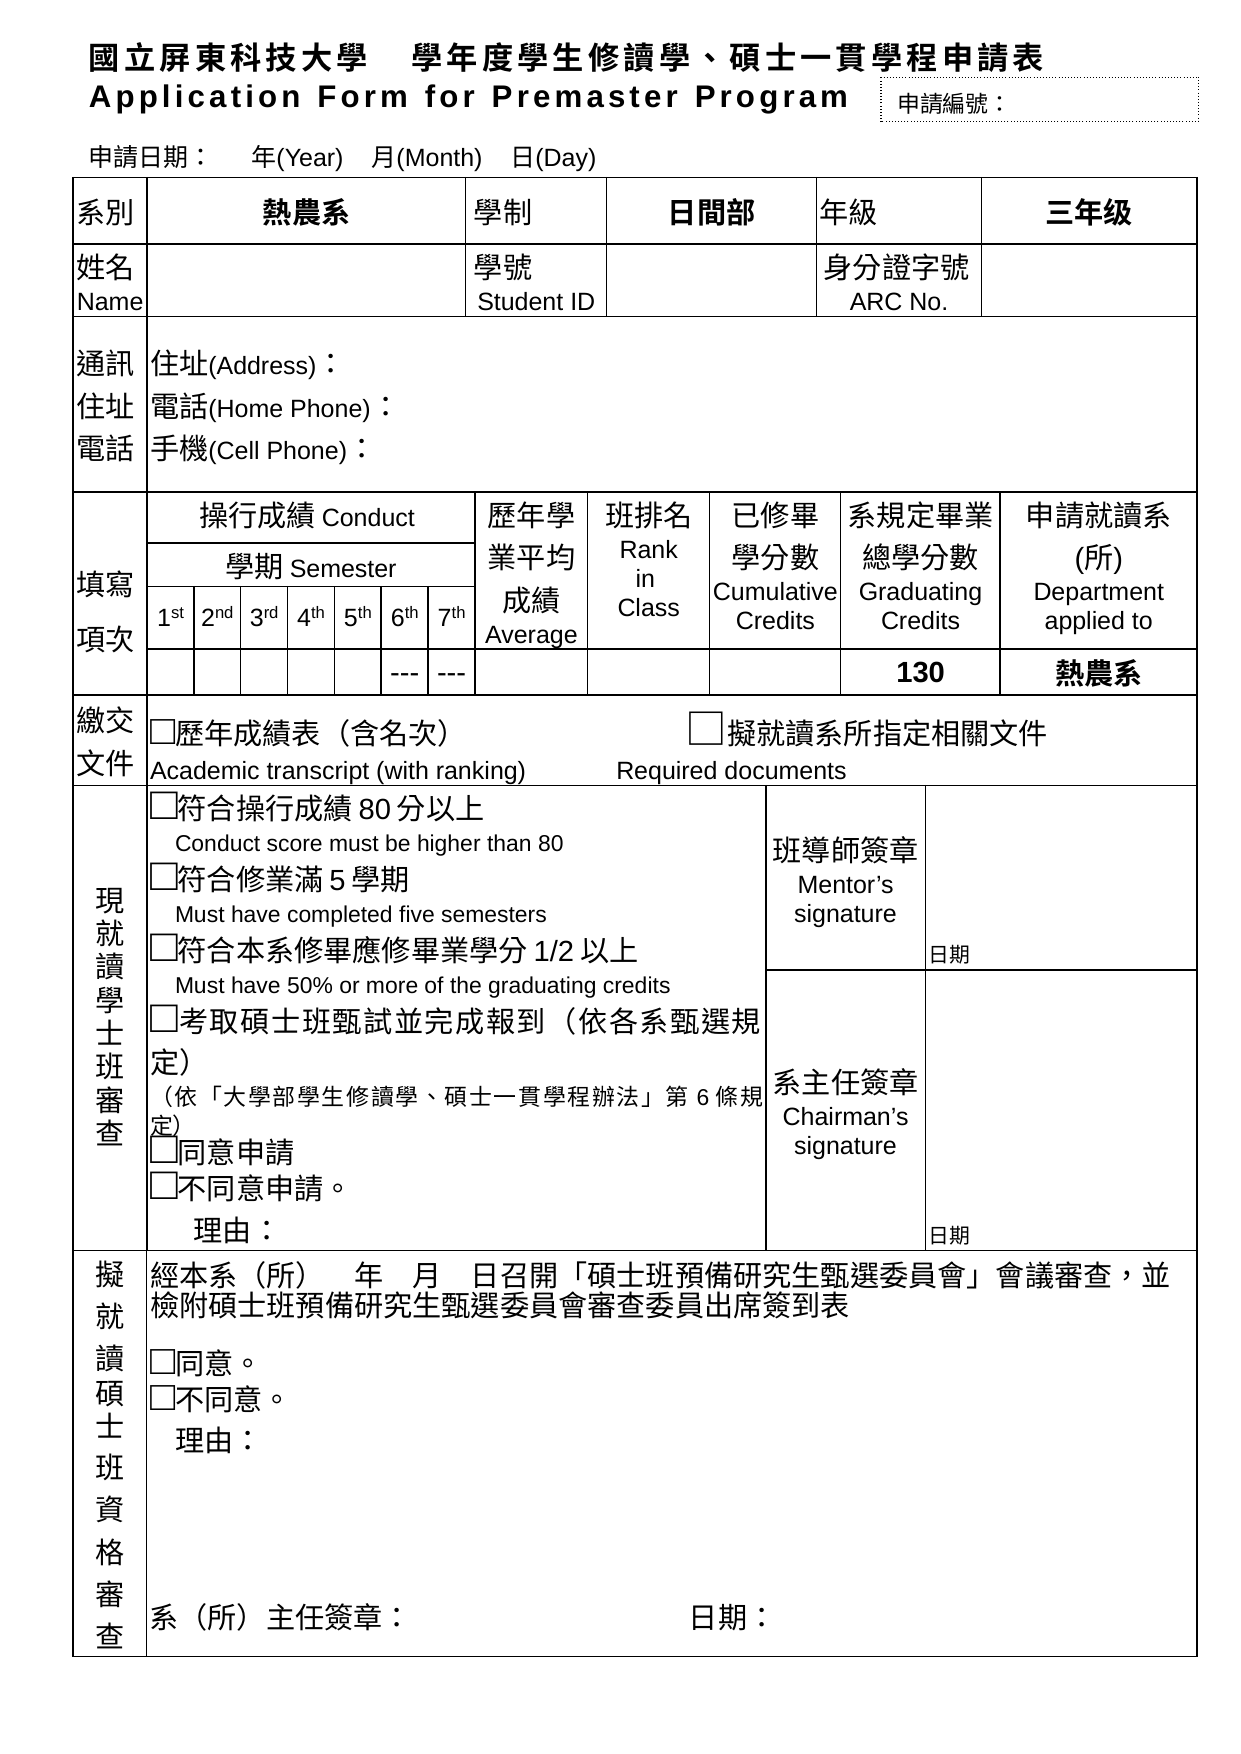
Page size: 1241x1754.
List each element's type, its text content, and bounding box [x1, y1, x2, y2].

table_cell [476, 650, 587, 694]
table_cell [148, 650, 193, 694]
table_cell 系主任簽章Chairman’s signature [767, 971, 925, 1249]
table_header 熱農系 [148, 178, 465, 243]
table_cell 班排名 Rank in Class [588, 493, 709, 648]
table_cell 學號 Student ID [466, 245, 606, 316]
table_cell 身分證字號 ARC No. [817, 245, 981, 316]
table_cell 日期 [926, 786, 1196, 969]
table_cell [335, 650, 380, 694]
table_cell 4th [288, 587, 334, 648]
table_header 日間部 [607, 178, 816, 243]
table_cell 5th [335, 587, 380, 648]
table_cell 3rd [241, 587, 287, 648]
table_cell [288, 650, 334, 694]
table_header 三年级 [982, 178, 1196, 243]
table_cell 2nd [195, 587, 240, 648]
table_cell 日期 [926, 971, 1196, 1249]
table_cell --- [382, 650, 427, 694]
table_cell [148, 245, 465, 316]
table_cell 1st [148, 587, 193, 648]
table_cell 現 就 讀 學 士 班 審 查 [74, 786, 146, 1249]
table_header 年級 [817, 178, 981, 243]
table_cell 7th [429, 587, 474, 648]
table_cell 歷年學業平均成績 Average [476, 493, 587, 648]
table_cell 操行成績Conduct [148, 493, 474, 542]
table_cell 姓名 Name [74, 245, 146, 316]
table_cell 填寫 項次 [74, 493, 146, 694]
table_cell 擬 就 讀 碩 士 班 資 格 審 查 [74, 1251, 146, 1656]
table_cell --- [429, 650, 474, 694]
table_cell [982, 245, 1196, 316]
table_cell 繳交 文件 [74, 696, 146, 785]
table_cell 住址(Address)： 電話(Home Phone)： 手機(Cell Phone)： [148, 317, 1196, 491]
table_cell [195, 650, 240, 694]
table_header 系別 [74, 178, 146, 243]
text 申請編號： [897, 86, 1182, 113]
table_cell [588, 650, 709, 694]
table_cell 熱農系 [1001, 650, 1196, 694]
table_cell [710, 650, 840, 694]
table_cell 班導師簽章 Mentor’s signature [767, 786, 925, 969]
table_cell □歷年成績表（含名次） □擬就讀系所指定相關文件 Academic transcript (with ranking) Required documents [148, 696, 1196, 785]
table_cell [241, 650, 287, 694]
table_cell □符合操行成績80分以上 Conduct score must be higher than 80 □符合修業滿5學期 Must have completed five semesters □符合本系修畢應修畢業學分1/2以上 Must have 50% or more of the graduating credits □考取碩士班甄試並完成報到（依各系甄選規定） （依「大學部學生修讀學、碩士一貫學程辦法」第6條規定） □同意申請 □不同意申請。 理由： [148, 786, 765, 1249]
table_header 學制 [466, 178, 606, 243]
table_cell [607, 245, 816, 316]
text 申請日期： 年(Year) 月(Month) 日(Day) [89, 114, 1181, 177]
table_cell 已修畢 學分數 Cumulative Credits [710, 493, 840, 648]
table_cell 學期Semester [148, 544, 474, 586]
table_cell 系規定畢業總學分數 Graduating Credits [841, 493, 999, 648]
table_cell 申請就讀系(所) Department applied to [1001, 493, 1196, 648]
table_cell 6th [382, 587, 427, 648]
text 國立屏東科技大學 學年度學生修讀學、碩士一貫學程申請表Application Form for Premaster Program [89, 33, 1199, 122]
table_cell 經本系（所） 年 月 日召開「碩士班預備研究生甄選委員會」會議審查，並檢附碩士班預備研究生甄選委員會審查委員出席簽到表 □同意。 □不同意。 理由： 系（所）主任簽章： 日期： [147, 1251, 1196, 1656]
table_cell 130 [841, 650, 999, 694]
table_cell 通訊住址電話 [74, 317, 146, 491]
